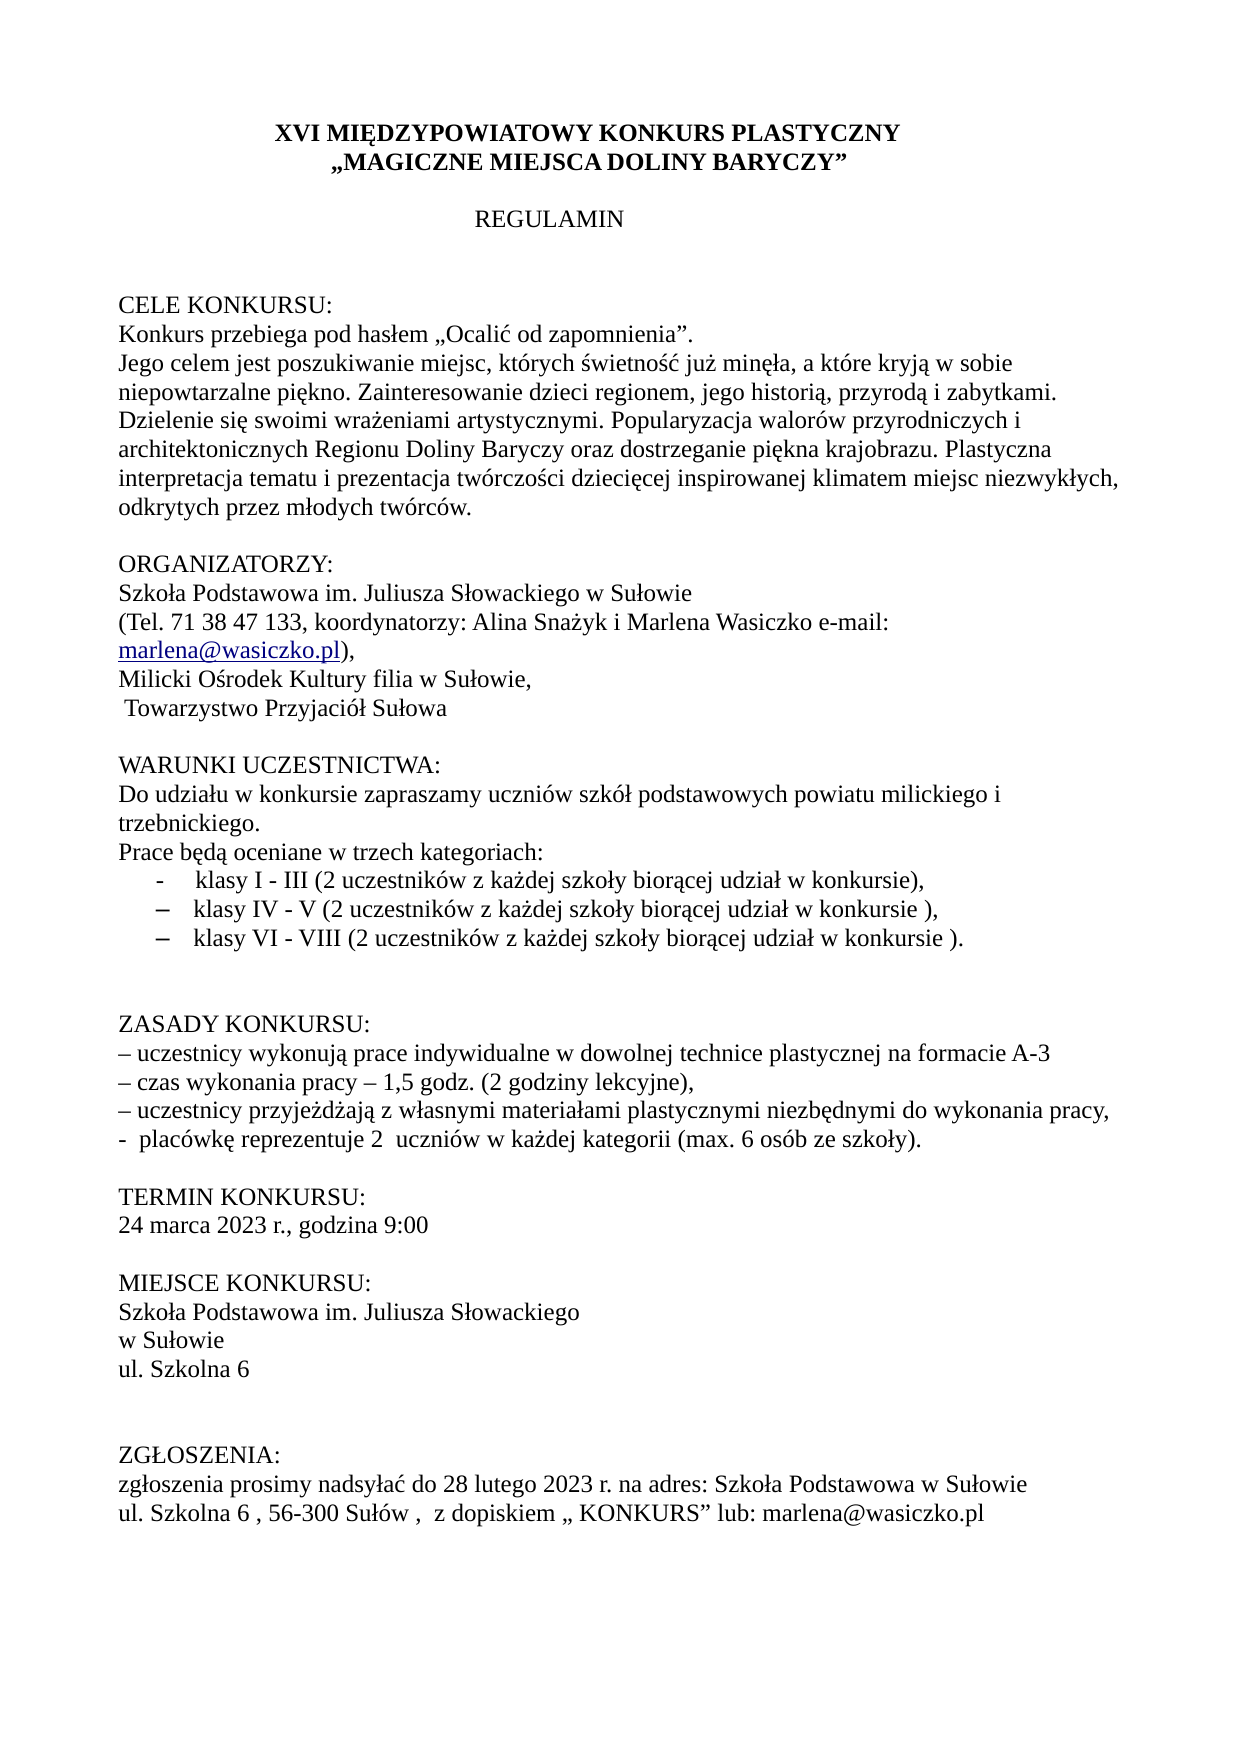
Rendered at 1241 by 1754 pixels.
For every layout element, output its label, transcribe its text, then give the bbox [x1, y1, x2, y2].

text ZASADY KONKURSU: [118, 1009, 1122, 1038]
text – uczestnicy wykonują prace indywidualne w dowolnej technice plastycznej na formacie A-3 [118, 1038, 1122, 1067]
text w Sułowie [118, 1326, 1122, 1354]
text ul. Szkolna 6 [118, 1354, 1122, 1383]
text 24 marca 2023 r., godzina 9:00 [118, 1211, 1122, 1239]
list klasy VI - VIII (2 uczestników z każdej szkoły biorącej udział w konkursie ). [156, 923, 1122, 952]
text Towarzystwo Przyjaciół Sułowa [118, 693, 1122, 722]
text REGULAMIN [118, 204, 1122, 233]
text WARUNKI UCZESTNICTWA: [118, 751, 1122, 779]
text – czas wykonania pracy – 1,5 godz. (2 godziny lekcyjne), [118, 1067, 1122, 1096]
text MIEJSCE KONKURSU: [118, 1268, 1122, 1297]
text XVI MIĘDZYPOWIATOWY KONKURS PLASTYCZNY [118, 118, 1122, 147]
text zgłoszenia prosimy nadsyłać do 28 lutego 2023 r. na adres: Szkoła Podstawowa w Sułowie [118, 1469, 1122, 1498]
text - klasy I - III (2 uczestników z każdej szkoły biorącej udział w konkursie), [118, 866, 1122, 894]
text – uczestnicy przyjeżdżają z własnymi materiałami plastycznymi niezbędnymi do wykonania pracy, [118, 1096, 1122, 1124]
text ORGANIZATORZY: [118, 549, 1122, 578]
text - placówkę reprezentuje 2 uczniów w każdej kategorii (max. 6 osób ze szkoły). [118, 1124, 1122, 1153]
text Milicki Ośrodek Kultury filia w Sułowie, [118, 664, 1122, 693]
text Szkoła Podstawowa im. Juliusza Słowackiego w Sułowie [118, 578, 1122, 607]
text ZGŁOSZENIA: [118, 1441, 1122, 1469]
text Prace będą oceniane w trzech kategoriach: [118, 837, 1122, 866]
text Szkoła Podstawowa im. Juliusza Słowackiego [118, 1297, 1122, 1326]
text Do udziału w konkursie zapraszamy uczniów szkół podstawowych powiatu milickiego i trzebnickiego. [118, 779, 1122, 837]
text Jego celem jest poszukiwanie miejsc, których świetność już minęła, a które kryją w sobie niepowtarzalne piękno. Zainteresowanie dzieci regionem, jego historią, przyrodą i zabytkami. Dzielenie się swoimi wrażeniami artystycznymi. Popularyzacja walorów przyrodniczych i architektonicznych Regionu Doliny Baryczy oraz dostrzeganie piękna krajobrazu. Plastyczna interpretacja tematu i prezentacja twórczości dziecięcej inspirowanej klimatem miejsc niezwykłych, odkrytych przez młodych twórców. [118, 348, 1122, 521]
text CELE KONKURSU: [118, 291, 1122, 319]
text ul. Szkolna 6 , 56-300 Sułów , z dopiskiem „ KONKURS” lub: marlena@wasiczko.pl [118, 1498, 1122, 1527]
text Konkurs przebiega pod hasłem „Ocalić od zapomnienia”. [118, 319, 1122, 348]
text (Tel. 71 38 47 133, koordynatorzy: Alina Snażyk i Marlena Wasiczko e-mail: marlena@wasiczko.pl), [118, 607, 1122, 664]
text TERMIN KONKURSU: [118, 1182, 1122, 1211]
text „MAGICZNE MIEJSCA DOLINY BARYCZY” [118, 147, 1122, 176]
list klasy IV - V (2 uczestników z każdej szkoły biorącej udział w konkursie ), [156, 894, 1122, 923]
